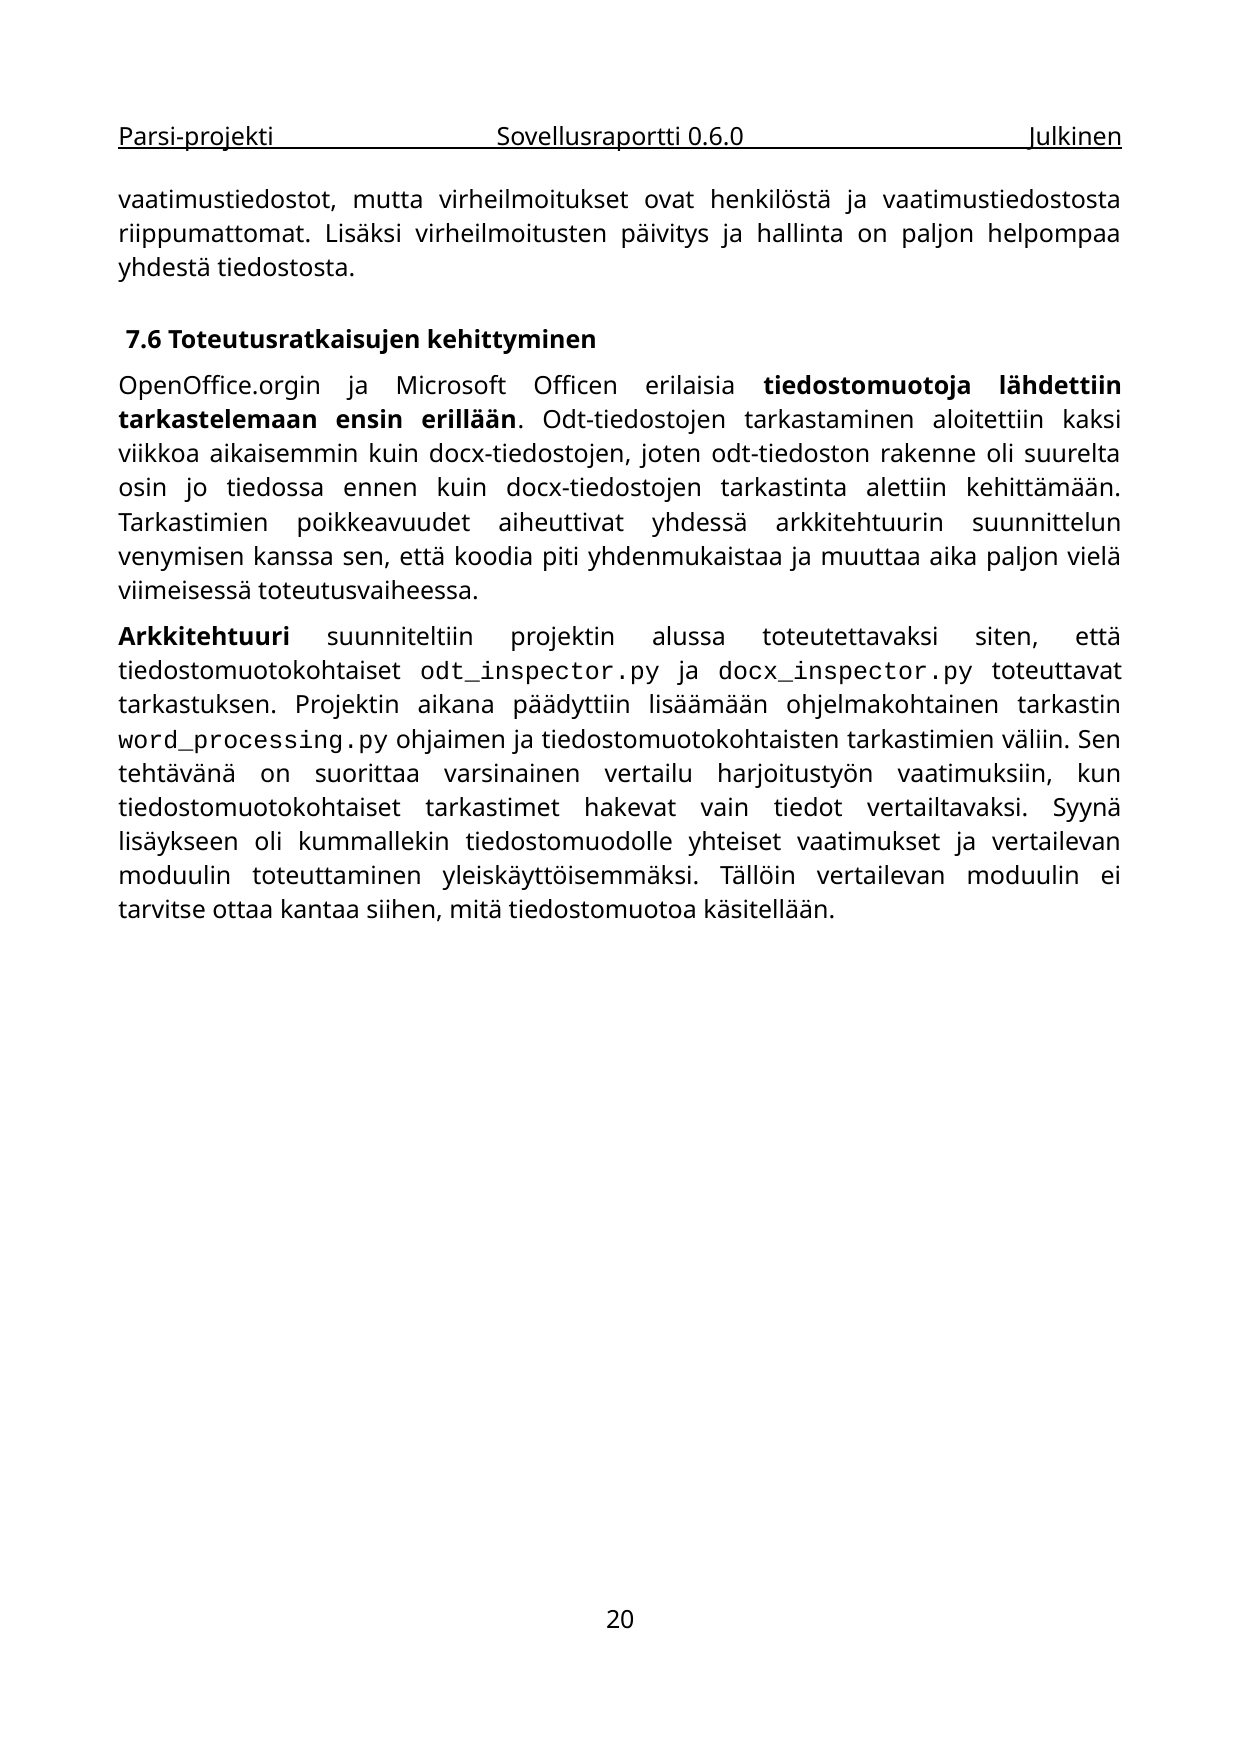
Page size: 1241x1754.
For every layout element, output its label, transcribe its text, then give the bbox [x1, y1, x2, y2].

text Arkkitehtuuri suunniteltiin projektin alussa toteutettavaksi siten, että tiedostomuotokohtaiset odt_inspector.py ja docx_inspector.py toteuttavat tarkastuksen. Projektin aikana päädyttiin lisäämään ohjelmakohtainen tarkastin word_processing.py ohjaimen ja tiedostomuotokohtaisten tarkastimien väliin. Sen tehtävänä on suorittaa varsinainen vertailu harjoitustyön vaatimuksiin, kun tiedostomuotokohtaiset tarkastimet hakevat vain tiedot vertailtavaksi. Syynä lisäykseen oli kummallekin tiedostomuodolle yhteiset vaatimukset ja vertailevan moduulin toteuttaminen yleiskäyttöisemmäksi. Tällöin vertailevan moduulin ei tarvitse ottaa kantaa siihen, mitä tiedostomuotoa käsitellään. [118, 619, 1122, 926]
text vaatimustiedostot, mutta virheilmoitukset ovat henkilöstä ja vaatimustiedostosta riippumattomat. Lisäksi virheilmoitusten päivitys ja hallinta on paljon helpompaa yhdestä tiedostosta. [118, 182, 1122, 284]
text OpenOffice.orgin ja Microsoft Officen erilaisia tiedostomuotoja lähdettiin tarkastelemaan ensin erillään. Odt-tiedostojen tarkastaminen aloitettiin kaksi viikkoa aikaisemmin kuin docx-tiedostojen, joten odt-tiedoston rakenne oli suurelta osin jo tiedossa ennen kuin docx-tiedostojen tarkastinta alettiin kehittämään. Tarkastimien poikkeavuudet aiheuttivat yhdessä arkkitehtuurin suunnittelun venymisen kanssa sen, että koodia piti yhdenmukaistaa ja muuttaa aika paljon vielä viimeisessä toteutusvaiheessa. [118, 368, 1122, 606]
subtitle Toteutusratkaisujen kehittyminen [126, 321, 1122, 355]
